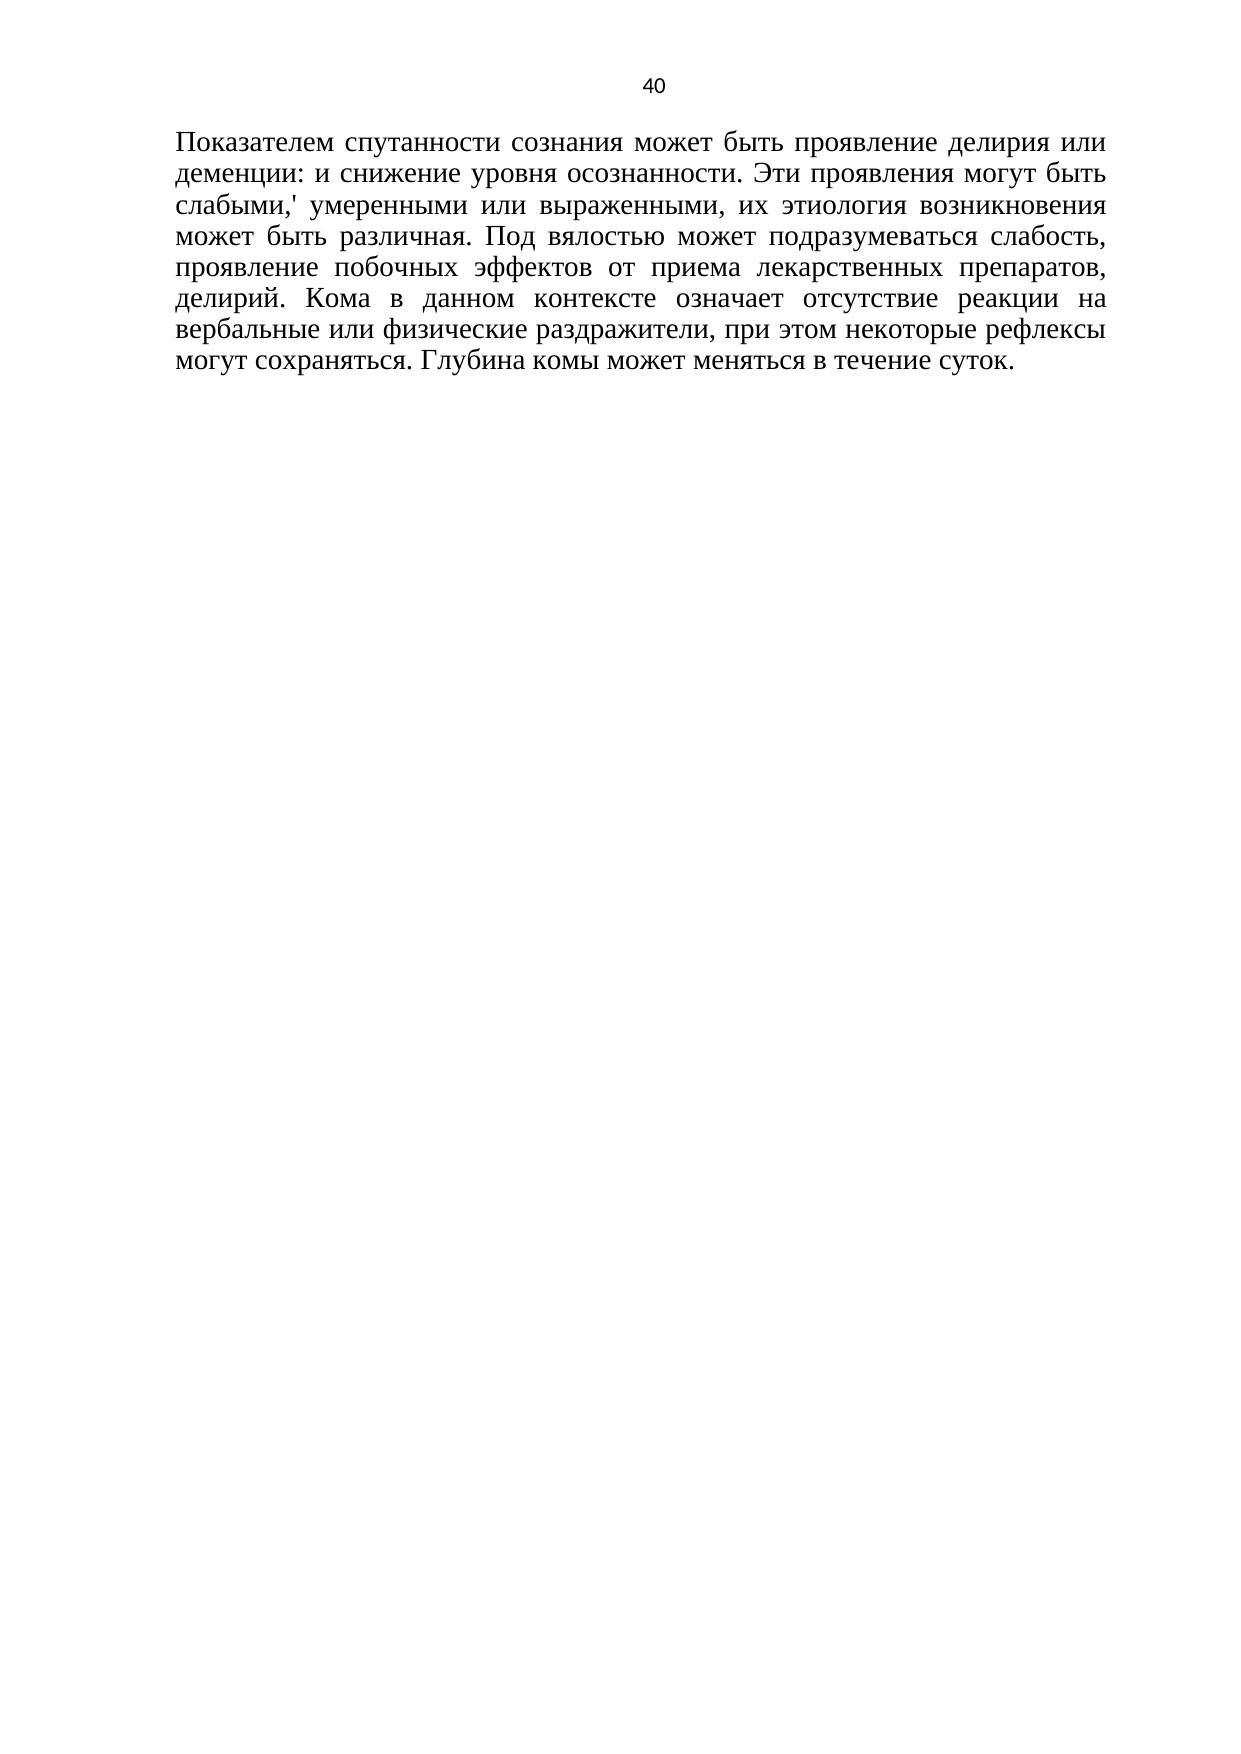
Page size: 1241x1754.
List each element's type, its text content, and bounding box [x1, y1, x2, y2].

text Показателем спутанности сознания может быть проявление делирия или деменции: и снижение уровня осознанности. Эти проявления могут быть слабыми,' умеренными или выраженными, их этиология возникновения может быть различная. Под вялостью может подразумеваться слабость, проявление побочных эффектов от приема лекарственных препаратов, делирий. Кома в данном контексте означает отсутствие реакции на вербальные или физические раздражители, при этом некоторые рефлексы могут сохраняться. Глубина комы может меняться в течение суток. [175, 127, 1107, 376]
